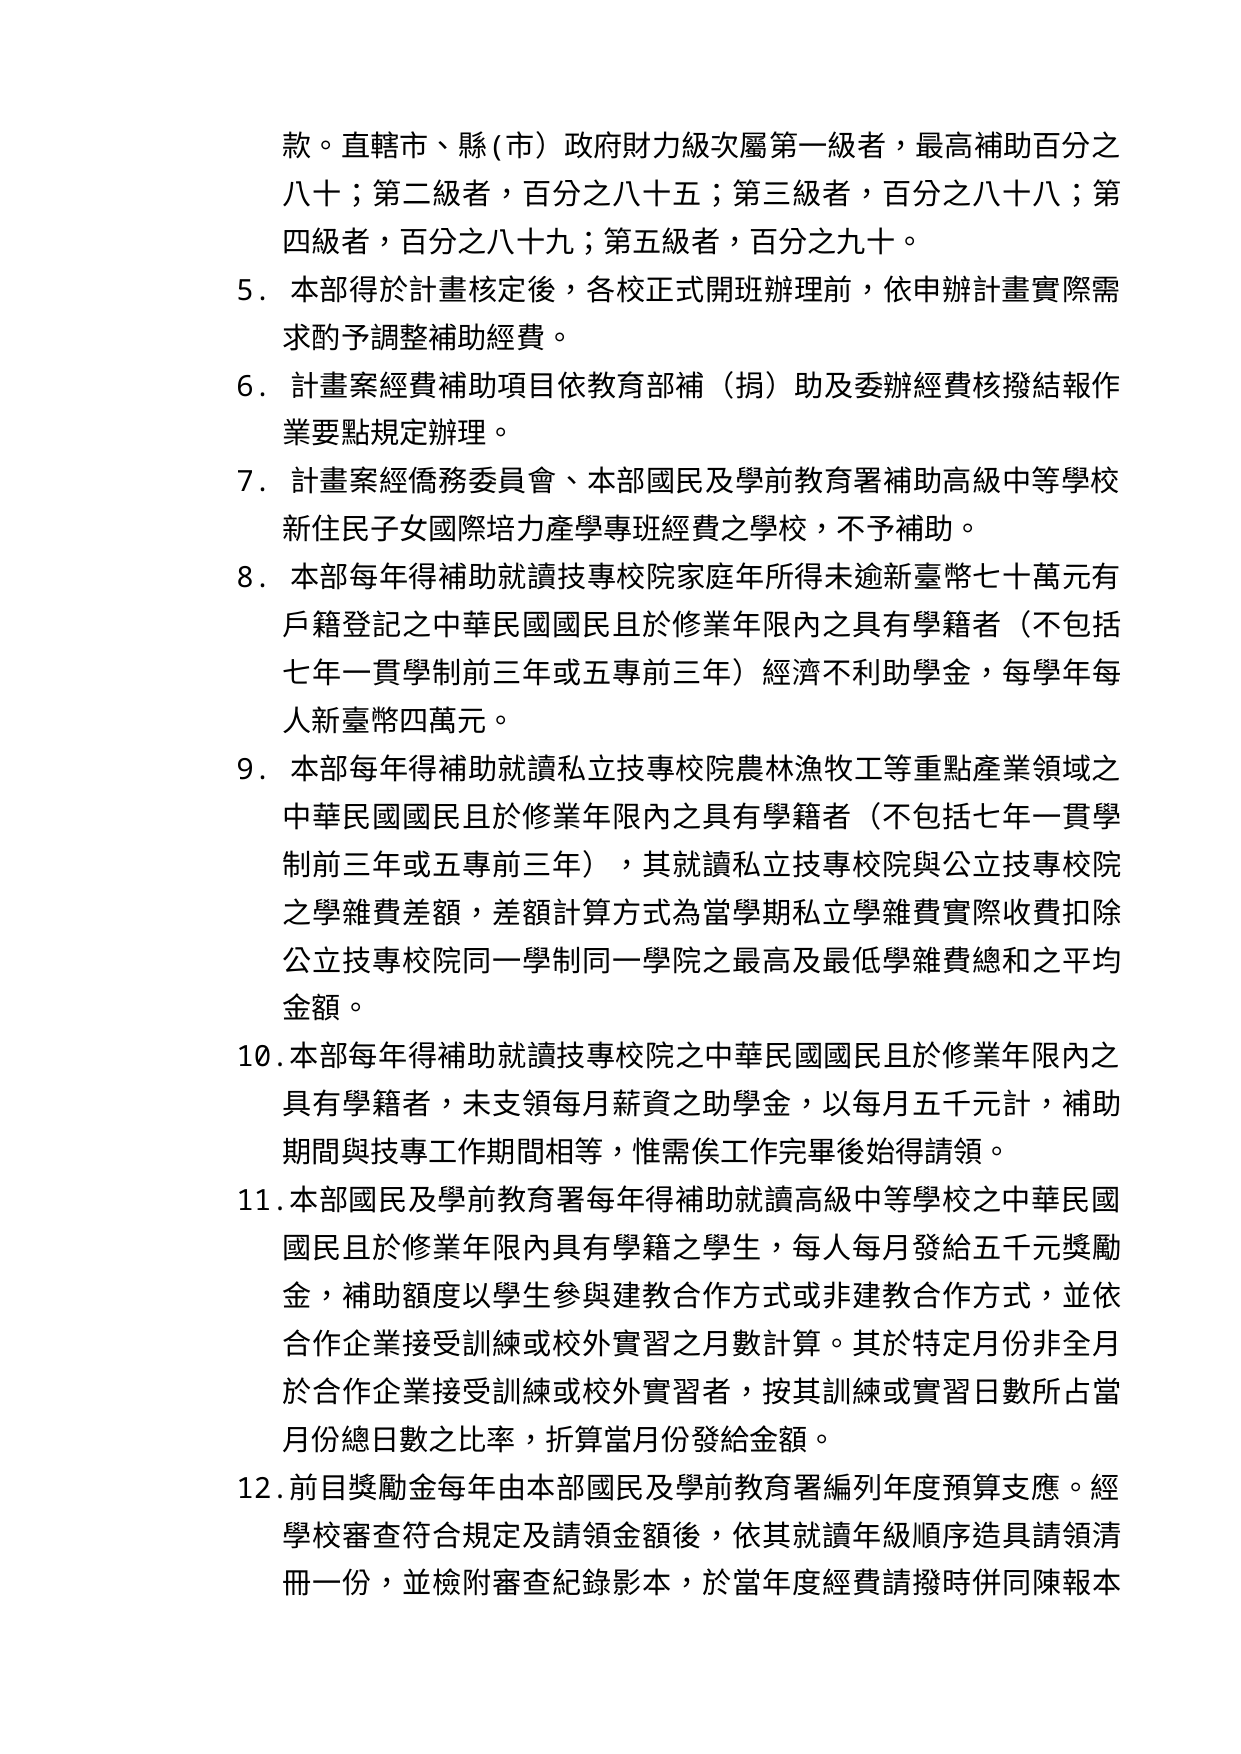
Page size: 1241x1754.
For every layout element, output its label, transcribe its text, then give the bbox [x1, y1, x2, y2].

text 10.本部每年得補助就讀技專校院之中華民國國民且於修業年限內之具有學籍者，未支領每月薪資之助學金，以每月五千元計，補助期間與技專工作期間相等，惟需俟工作完畢後始得請領。 [236, 1028, 1122, 1172]
text 5. 本部得於計畫核定後，各校正式開班辦理前，依申辦計畫實際需求酌予調整補助經費。 [236, 262, 1122, 358]
text 11.本部國民及學前教育署每年得補助就讀高級中等學校之中華民國國民且於修業年限內具有學籍之學生，每人每月發給五千元獎勵金，補助額度以學生參與建教合作方式或非建教合作方式，並依合作企業接受訓練或校外實習之月數計算。其於特定月份非全月於合作企業接受訓練或校外實習者，按其訓練或實習日數所占當月份總日數之比率，折算當月份發給金額。 [236, 1172, 1122, 1460]
text 6. 計畫案經費補助項目依教育部補（捐）助及委辦經費核撥結報作業要點規定辦理。 [236, 358, 1122, 453]
text 12.前目獎勵金每年由本部國民及學前教育署編列年度預算支應。經學校審查符合規定及請領金額後，依其就讀年級順序造具請領清冊一份，並檢附審查紀錄影本，於當年度經費請撥時併同陳報本 [236, 1460, 1122, 1603]
text 7. 計畫案經僑務委員會、本部國民及學前教育署補助高級中等學校新住民子女國際培力產學專班經費之學校，不予補助。 [236, 453, 1122, 549]
text 款。直轄市、縣(市）政府財力級次屬第一級者，最高補助百分之八十；第二級者，百分之八十五；第三級者，百分之八十八；第四級者，百分之八十九；第五級者，百分之九十。 [236, 118, 1122, 262]
text 8. 本部每年得補助就讀技專校院家庭年所得未逾新臺幣七十萬元有戶籍登記之中華民國國民且於修業年限內之具有學籍者（不包括七年一貫學制前三年或五專前三年）經濟不利助學金，每學年每人新臺幣四萬元。 [236, 549, 1122, 741]
text 9. 本部每年得補助就讀私立技專校院農林漁牧工等重點產業領域之中華民國國民且於修業年限內之具有學籍者（不包括七年一貫學制前三年或五專前三年），其就讀私立技專校院與公立技專校院之學雜費差額，差額計算方式為當學期私立學雜費實際收費扣除公立技專校院同一學制同一學院之最高及最低學雜費總和之平均金額。 [236, 741, 1122, 1028]
